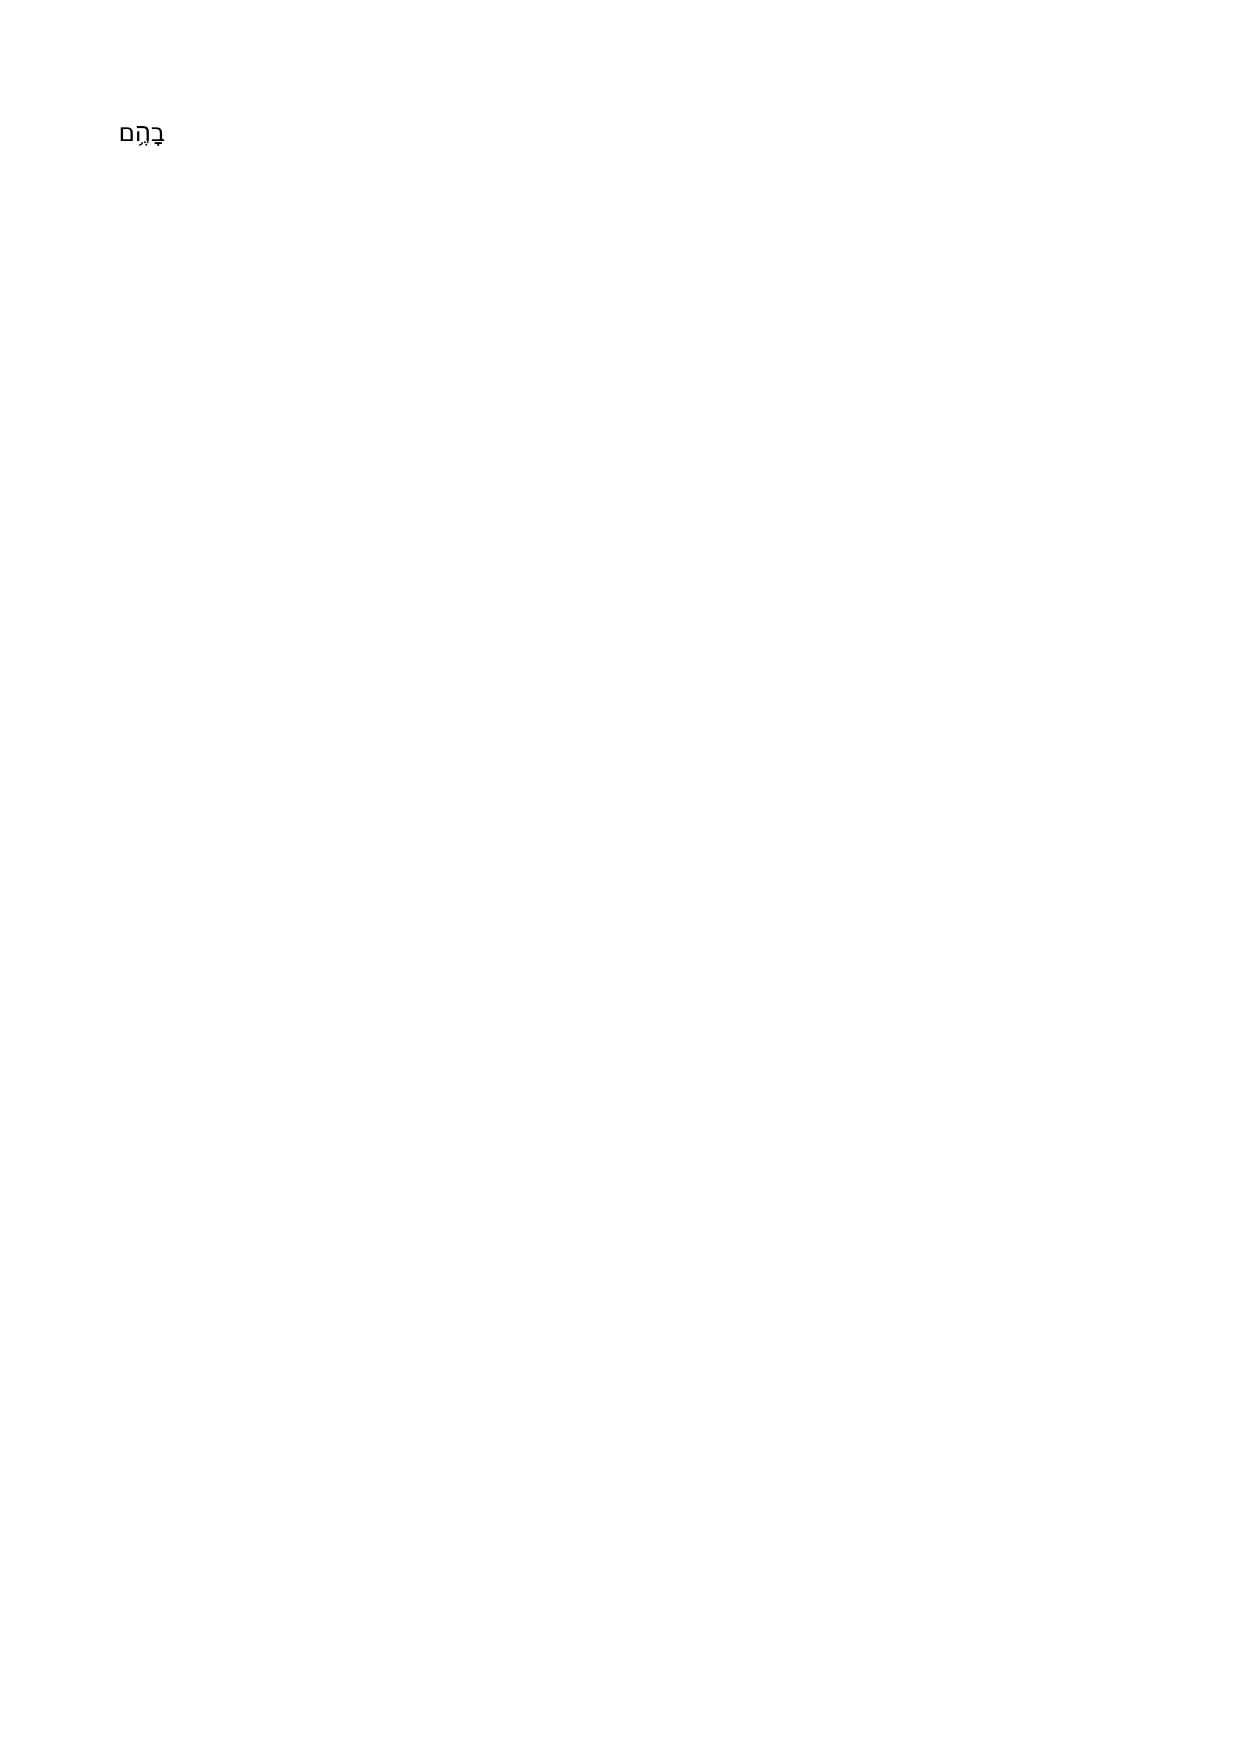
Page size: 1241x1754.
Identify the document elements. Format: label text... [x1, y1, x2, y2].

text בָהֶ֥ם [118, 118, 1122, 147]
